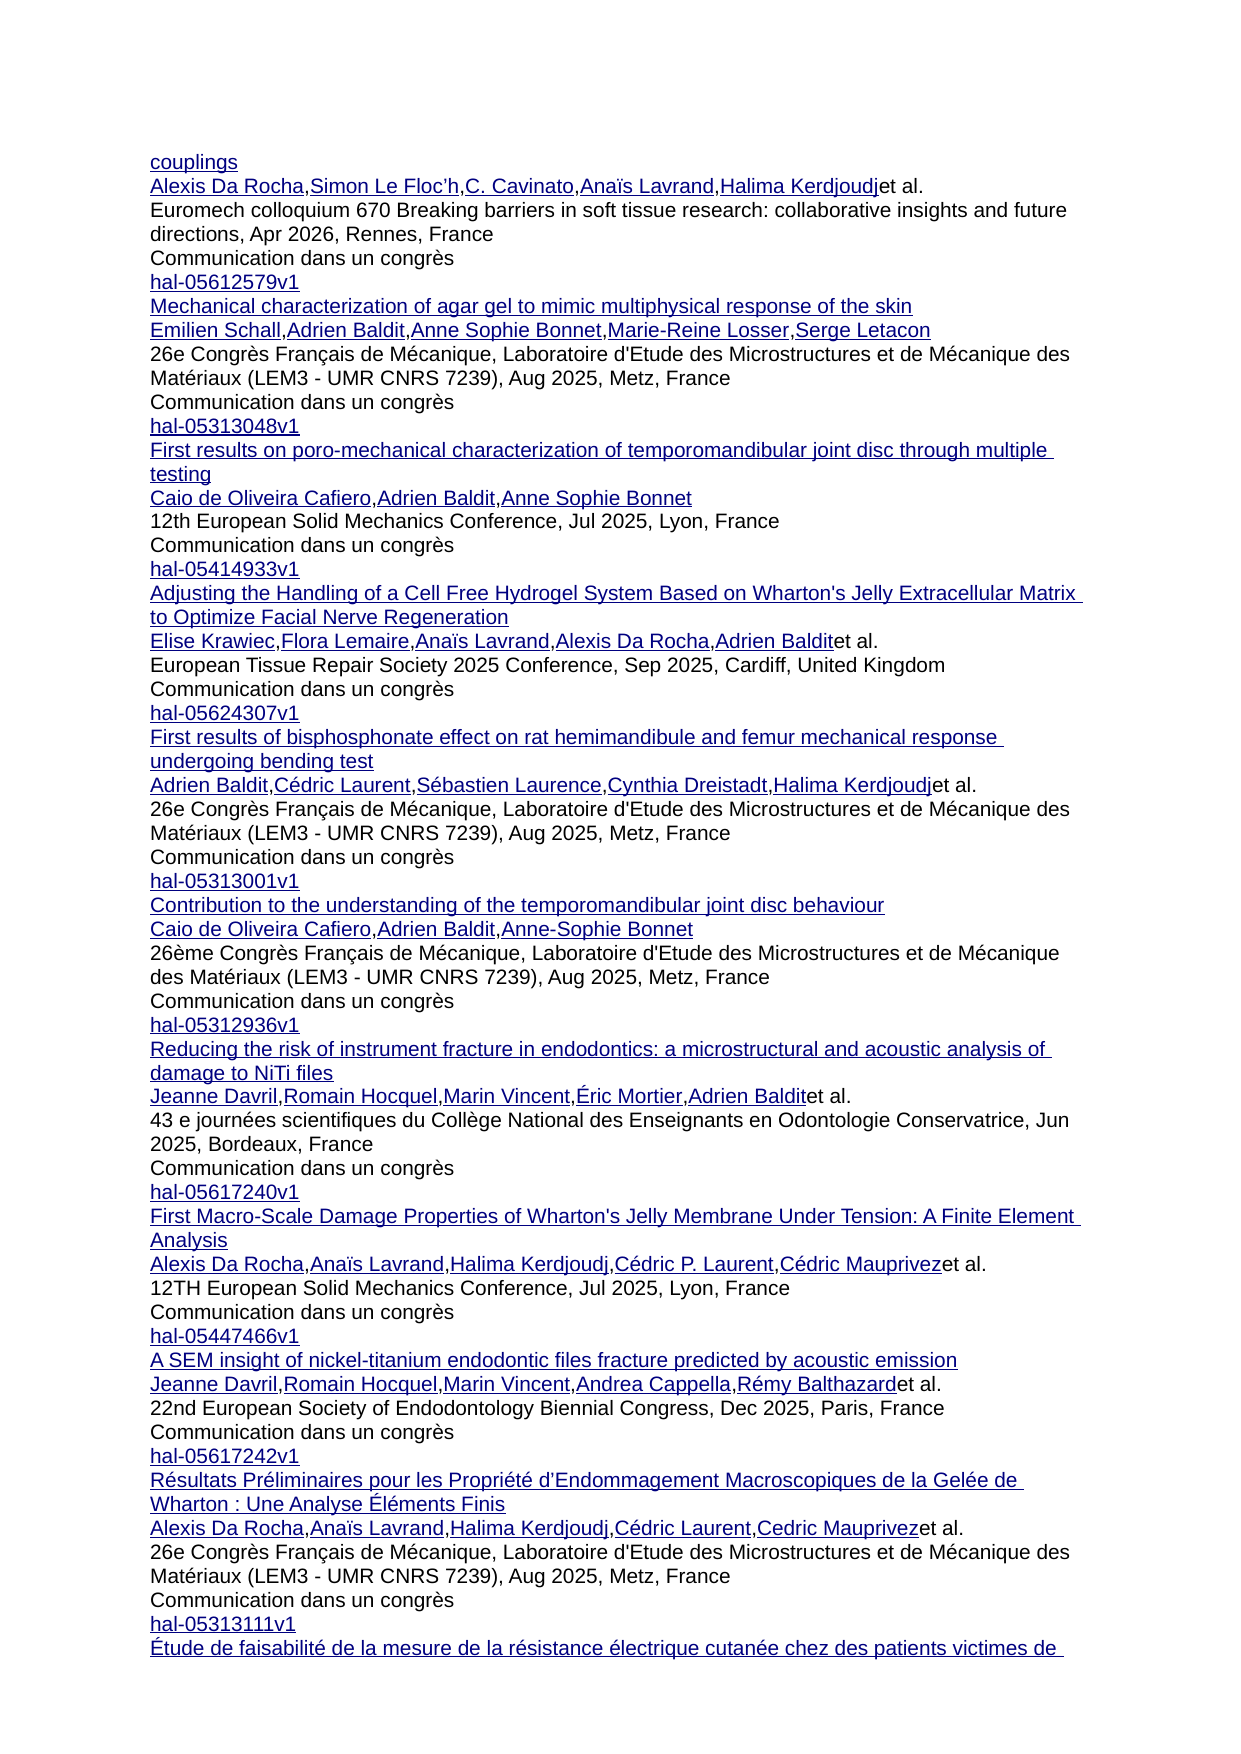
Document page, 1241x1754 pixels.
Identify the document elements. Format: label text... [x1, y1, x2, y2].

table_cell First results of bisphosphonate effect on rat hemimandibule and femur mechanical response undergoing bending test Adrien Baldit,Cédric Laurent,Sébastien Laurence,Cynthia Dreistadt,Halima Kerdjoudjet al. 26e Congrès Français de Mécanique, Laboratoire d'Etude des Microstructures et de Mécanique des Matériaux (LEM3 - UMR CNRS 7239), Aug 2025, Metz, France Communication dans un congrès hal-05313001v1 [150, 725, 1090, 893]
table_cell Étude de faisabilité de la mesure de la résistance électrique cutanée chez des patients victimes de [150, 1635, 1090, 1659]
table_cell Mechanical characterization of agar gel to mimic multiphysical response of the skin Emilien Schall,Adrien Baldit,Anne Sophie Bonnet,Marie-Reine Losser,Serge Letacon 26e Congrès Français de Mécanique, Laboratoire d'Etude des Microstructures et de Mécanique des Matériaux (LEM3 - UMR CNRS 7239), Aug 2025, Metz, France Communication dans un congrès hal-05313048v1 [150, 294, 1090, 437]
table_header couplings Alexis Da Rocha,Simon Le Floc’h,C. Cavinato,Anaïs Lavrand,Halima Kerdjoudjet al. Euromech colloquium 670 Breaking barriers in soft tissue research: collaborative insights and future directions, Apr 2026, Rennes, France Communication dans un congrès hal-05612579v1 [150, 150, 1090, 294]
table_cell First results on poro-mechanical characterization of temporomandibular joint disc through multiple testing Caio de Oliveira Cafiero,Adrien Baldit,Anne Sophie Bonnet 12th European Solid Mechanics Conference, Jul 2025, Lyon, France Communication dans un congrès hal-05414933v1 [150, 438, 1090, 581]
table_cell A SEM insight of nickel-titanium endodontic files fracture predicted by acoustic emission Jeanne Davril,Romain Hocquel,Marin Vincent,Andrea Cappella,Rémy Balthazardet al. 22nd European Society of Endodontology Biennial Congress, Dec 2025, Paris, France Communication dans un congrès hal-05617242v1 [150, 1348, 1090, 1468]
table_cell Contribution to the understanding of the temporomandibular joint disc behaviour Caio de Oliveira Cafiero,Adrien Baldit,Anne-Sophie Bonnet 26ème Congrès Français de Mécanique, Laboratoire d'Etude des Microstructures et de Mécanique des Matériaux (LEM3 - UMR CNRS 7239), Aug 2025, Metz, France Communication dans un congrès hal-05312936v1 [150, 893, 1090, 1036]
table_cell Résultats Préliminaires pour les Propriété d’Endommagement Macroscopiques de la Gelée de Wharton : Une Analyse Éléments Finis Alexis Da Rocha,Anaïs Lavrand,Halima Kerdjoudj,Cédric Laurent,Cedric Mauprivezet al. 26e Congrès Français de Mécanique, Laboratoire d'Etude des Microstructures et de Mécanique des Matériaux (LEM3 - UMR CNRS 7239), Aug 2025, Metz, France Communication dans un congrès hal-05313111v1 [150, 1468, 1090, 1635]
table_cell Reducing the risk of instrument fracture in endodontics: a microstructural and acoustic analysis of damage to NiTi files Jeanne Davril,Romain Hocquel,Marin Vincent,Éric Mortier,Adrien Balditet al. 43 e journées scientifiques du Collège National des Enseignants en Odontologie Conservatrice, Jun 2025, Bordeaux, France Communication dans un congrès hal-05617240v1 [150, 1036, 1090, 1204]
table_cell First Macro-Scale Damage Properties of Wharton's Jelly Membrane Under Tension: A Finite Element Analysis Alexis Da Rocha,Anaïs Lavrand,Halima Kerdjoudj,Cédric P. Laurent,Cédric Mauprivezet al. 12TH European Solid Mechanics Conference, Jul 2025, Lyon, France Communication dans un congrès hal-05447466v1 [150, 1204, 1090, 1348]
table_cell Adjusting the Handling of a Cell Free Hydrogel System Based on Wharton's Jelly Extracellular Matrix to Optimize Facial Nerve Regeneration Elise Krawiec,Flora Lemaire,Anaïs Lavrand,Alexis Da Rocha,Adrien Balditet al. European Tissue Repair Society 2025 Conference, Sep 2025, Cardiff, United Kingdom Communication dans un congrès hal-05624307v1 [150, 581, 1090, 725]
